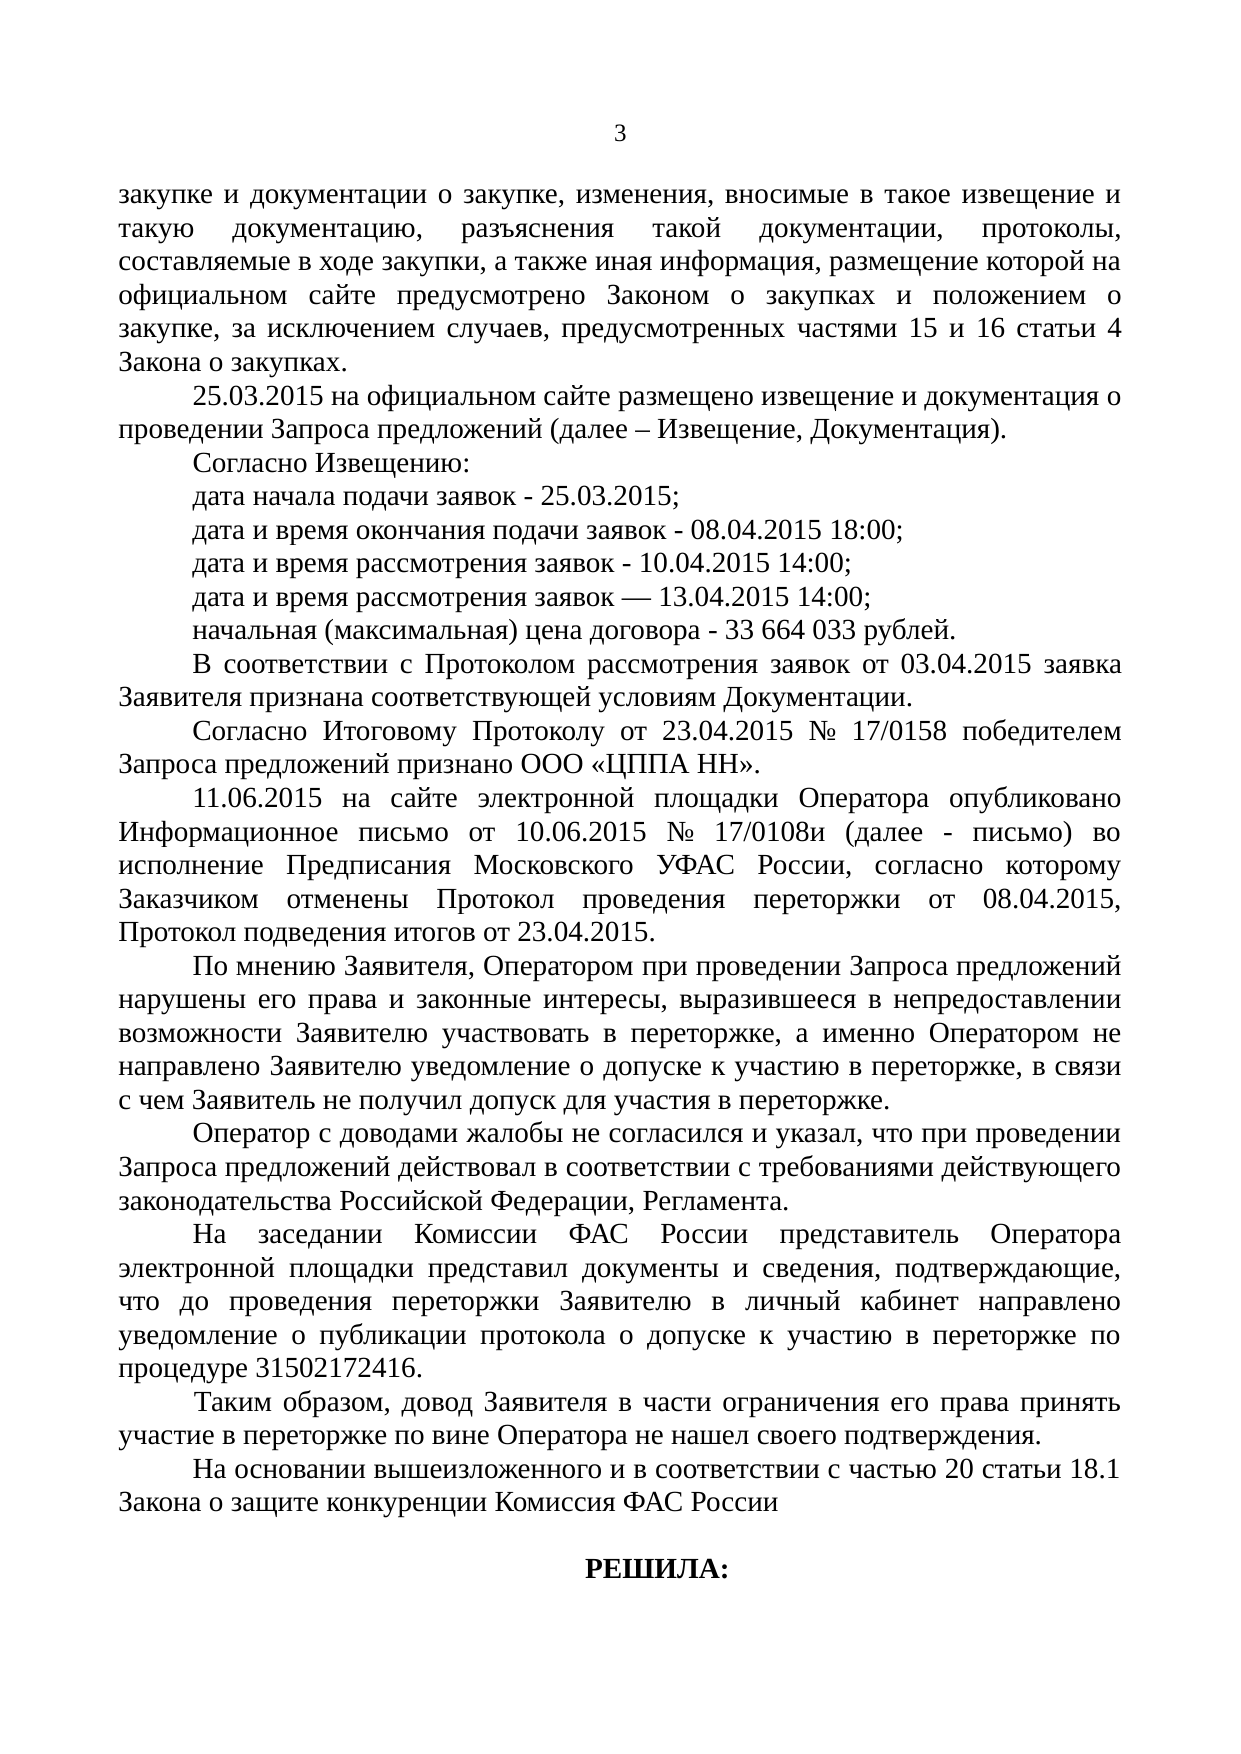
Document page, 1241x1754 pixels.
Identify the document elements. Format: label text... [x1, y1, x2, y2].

text На основании вышеизложенного и в соответствии с частью 20 статьи 18.1 Закона о защите конкуренции Комиссия ФАС России [118, 1451, 1122, 1518]
text дата начала подачи заявок - 25.03.2015; [118, 478, 1122, 512]
text На заседании Комиссии ФАС России представитель Оператора электронной площадки представил документы и сведения, подтверждающие, что до проведения переторжки Заявителю в личный кабинет направлено уведомление о публикации протокола о допуске к участию в переторжке по процедуре 31502172416. [118, 1216, 1122, 1384]
text РЕШИЛА: [118, 1552, 1122, 1585]
text закупке и документации о закупке, изменения, вносимые в такое извещение и такую документацию, разъяснения такой документации, протоколы, составляемые в ходе закупки, а также иная информация, размещение которой на официальном сайте предусмотрено Законом о закупках и положением о закупке, за исключением случаев, предусмотренных частями 15 и 16 статьи 4 Закона о закупках. [118, 176, 1122, 378]
text В соответствии с Протоколом рассмотрения заявок от 03.04.2015 заявка Заявителя признана соответствующей условиям Документации. [118, 646, 1122, 713]
text дата и время рассмотрения заявок — 13.04.2015 14:00; [118, 579, 1122, 612]
text Оператор с доводами жалобы не согласился и указал, что при проведении Запроса предложений действовал в соответствии с требованиями действующего законодательства Российской Федерации, Регламента. [118, 1116, 1122, 1216]
text дата и время рассмотрения заявок - 10.04.2015 14:00; [118, 545, 1122, 579]
text Согласно Итоговому Протоколу от 23.04.2015 № 17/0158 победителем Запроса предложений признано ООО «ЦППА НН». [118, 713, 1122, 780]
text По мнению Заявителя, Оператором при проведении Запроса предложений нарушены его права и законные интересы, выразившееся в непредоставлении возможности Заявителю участвовать в переторжке, а именно Оператором не направлено Заявителю уведомление о допуске к участию в переторжке, в связи с чем Заявитель не получил допуск для участия в переторжке. [118, 948, 1122, 1116]
text 25.03.2015 на официальном сайте размещено извещение и документация о проведении Запроса предложений (далее – Извещение, Документация). [118, 378, 1122, 445]
text начальная (максимальная) цена договора - 33 664 033 рублей. [118, 612, 1122, 646]
text 11.06.2015 на сайте электронной площадки Оператора опубликовано Информационное письмо от 10.06.2015 № 17/0108и (далее - письмо) во исполнение Предписания Московского УФАС России, согласно которому Заказчиком отменены Протокол проведения переторжки от 08.04.2015, Протокол подведения итогов от 23.04.2015. [118, 780, 1122, 948]
text дата и время окончания подачи заявок - 08.04.2015 18:00; [118, 512, 1122, 545]
text Таким образом, довод Заявителя в части ограничения его права принять участие в переторжке по вине Оператора не нашел своего подтверждения. [118, 1384, 1122, 1451]
text Согласно Извещению: [118, 445, 1122, 478]
